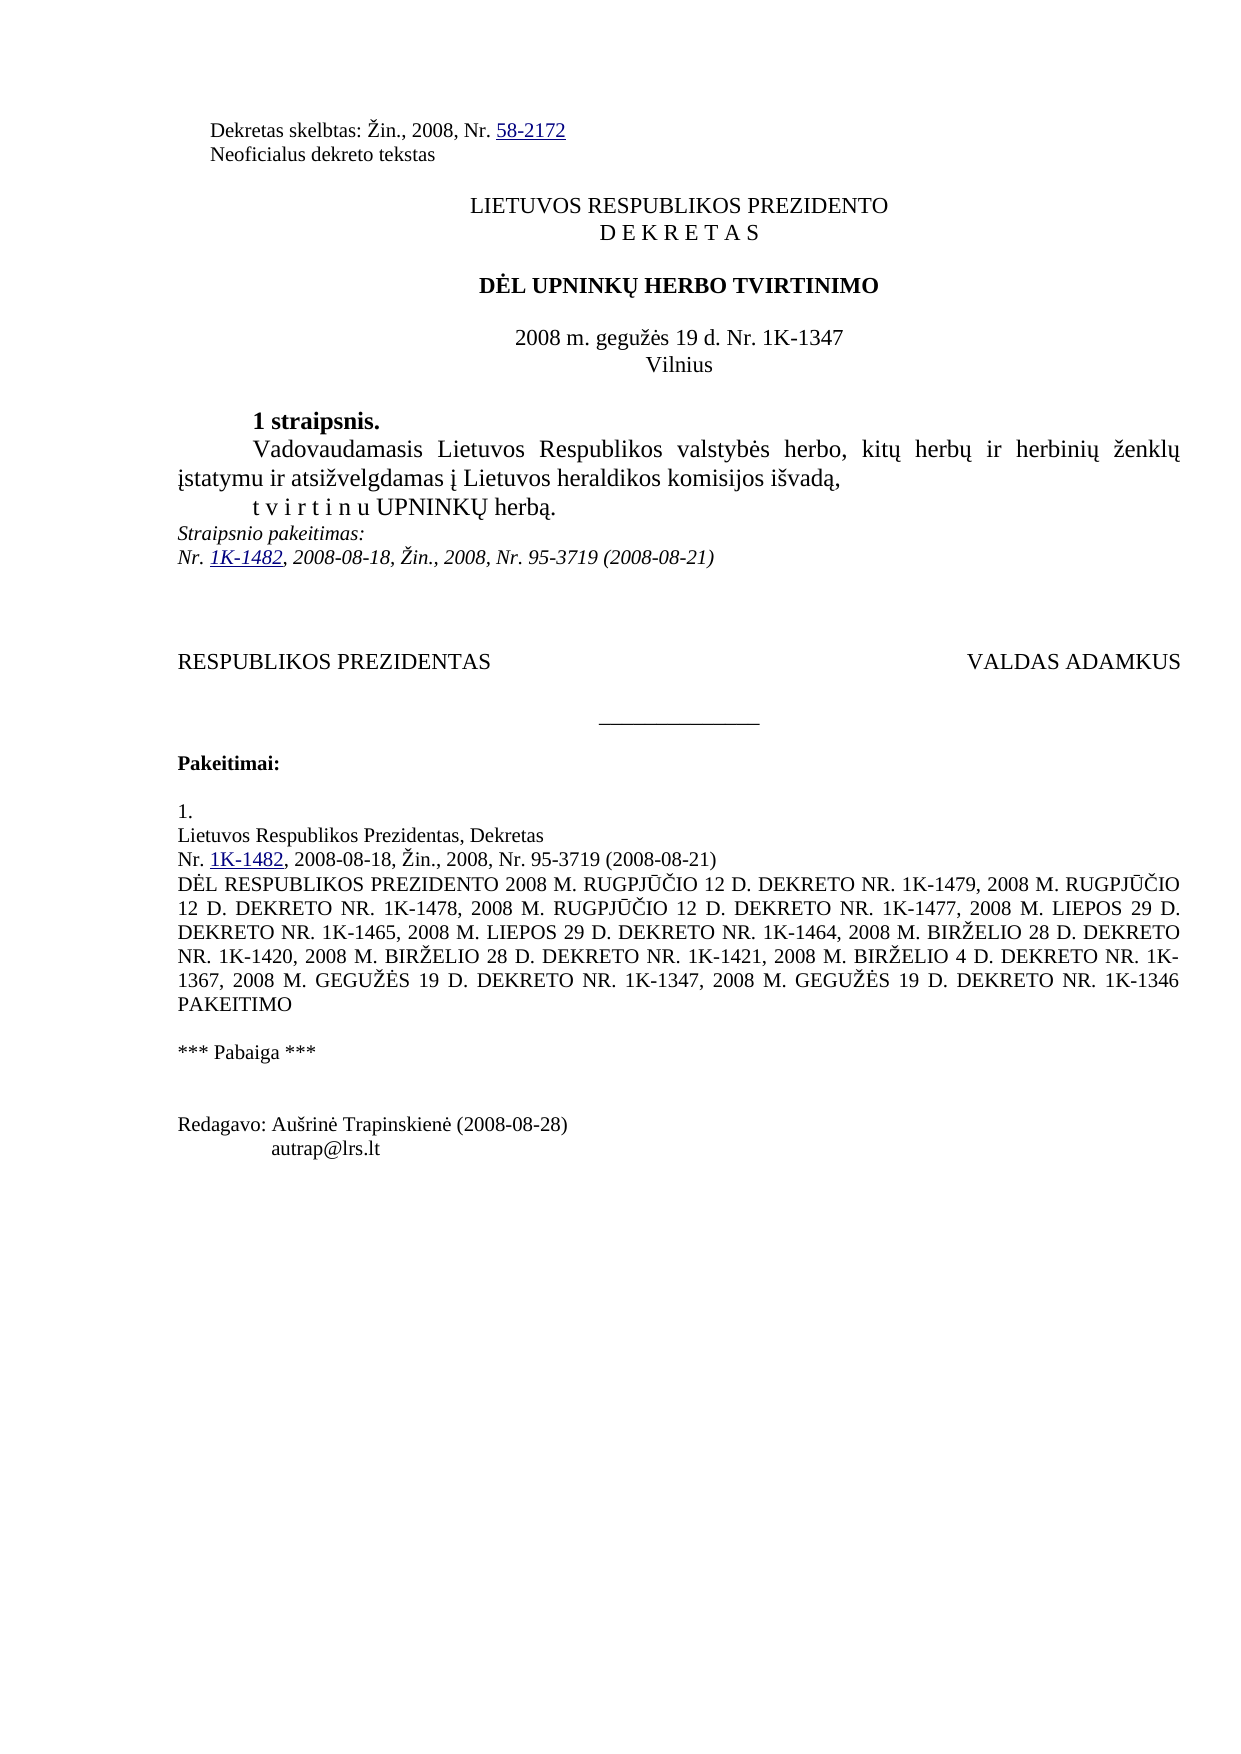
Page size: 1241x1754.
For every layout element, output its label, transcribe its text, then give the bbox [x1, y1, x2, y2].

text ______________ [177, 701, 1181, 727]
text Pakeitimai: [177, 751, 1181, 775]
text 1 straipsnis. [177, 406, 1181, 434]
text Vilnius [177, 351, 1181, 377]
text Nr. 1K-1482, 2008-08-18, Žin., 2008, Nr. 95-3719 (2008-08-21) [177, 545, 1181, 569]
text 2008 m. gegužės 19 d. Nr. 1K-1347 [177, 324, 1181, 351]
text Redagavo: Aušrinė Trapinskienė (2008-08-28) [177, 1112, 1181, 1136]
text Dekretas skelbtas: Žin., 2008, Nr. 58-2172 [177, 118, 1181, 142]
text *** Pabaiga *** [177, 1040, 1181, 1064]
text 1. [177, 799, 1181, 823]
text Vadovaudamasis Lietuvos Respublikos valstybės herbo, kitų herbų ir herbinių ženklų įstatymu ir atsižvelgdamas į Lietuvos heraldikos komisijos išvadą, [177, 434, 1181, 492]
text LIETUVOS RESPUBLIKOS prezidento [177, 193, 1181, 219]
text t v i r t i n u UPNINKŲ herbą. [177, 492, 1181, 521]
text RESPUBLIKOS PREZIDENTAS VALDAS ADAMKUS [177, 648, 1181, 674]
text Straipsnio pakeitimas: [177, 521, 1181, 545]
text Nr. 1K-1482, 2008-08-18, Žin., 2008, Nr. 95-3719 (2008-08-21) [177, 847, 1181, 871]
text Lietuvos Respublikos Prezidentas, Dekretas [177, 823, 1181, 847]
text Neoficialus dekreto tekstas [177, 142, 1181, 166]
text DĖL UPNINKŲ HERBO TVIRTINIMO [177, 272, 1181, 298]
text autrap@lrs.lt [177, 1136, 1181, 1160]
text DĖL RESPUBLIKOS PREZIDENTO 2008 M. RUGPJŪČIO 12 D. DEKRETO NR. 1K-1479, 2008 M. RUGPJŪČIO 12 D. DEKRETO NR. 1K-1478, 2008 M. RUGPJŪČIO 12 D. DEKRETO NR. 1K-1477, 2008 M. LIEPOS 29 D. DEKRETO NR. 1K-1465, 2008 M. LIEPOS 29 D. DEKRETO NR. 1K-1464, 2008 M. BIRŽELIO 28 D. DEKRETO NR. 1K-1420, 2008 M. BIRŽELIO 28 D. DEKRETO NR. 1K-1421, 2008 M. BIRŽELIO 4 D. DEKRETO NR. 1K-1367, 2008 M. GEGUŽĖS 19 D. DEKRETO NR. 1K-1347, 2008 M. GEGUŽĖS 19 D. DEKRETO NR. 1K-1346 PAKEITIMO [177, 871, 1181, 1016]
text d e k r e t a s [177, 219, 1181, 245]
